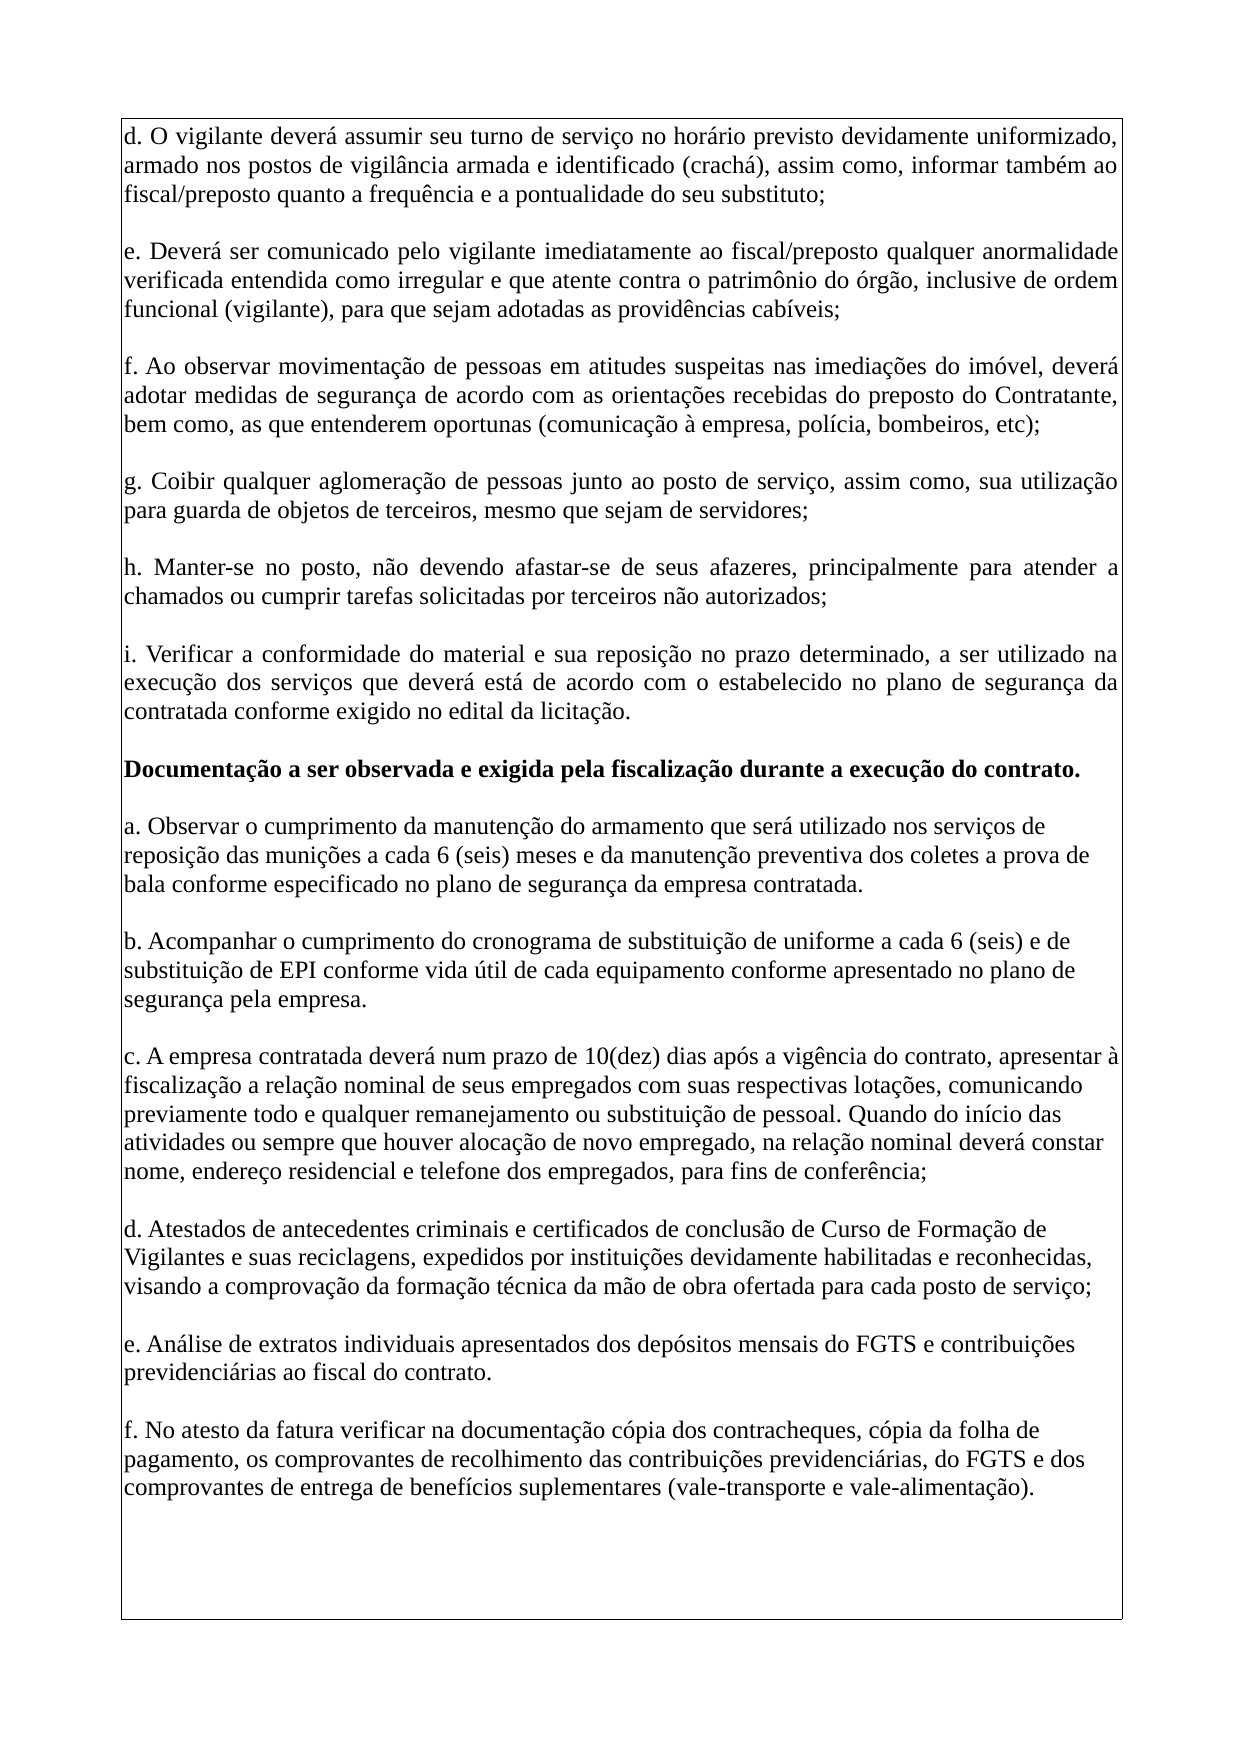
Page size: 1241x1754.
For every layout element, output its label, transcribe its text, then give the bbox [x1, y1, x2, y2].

table_cell d. O vigilante deverá assumir seu turno de serviço no horário previsto devidamente uniformizado, armado nos postos de vigilância armada e identificado (crachá), assim como, informar também ao fiscal/preposto quanto a frequência e a pontualidade do seu substituto; e. Deverá ser comunicado pelo vigilante imediatamente ao fiscal/preposto qualquer anormalidade verificada entendida como irregular e que atente contra o patrimônio do órgão, inclusive de ordem funcional (vigilante), para que sejam adotadas as providências cabíveis; f. Ao observar movimentação de pessoas em atitudes suspeitas nas imediações do imóvel, deverá adotar medidas de segurança de acordo com as orientações recebidas do preposto do Contratante, bem como, as que entenderem oportunas (comunicação à empresa, polícia, bombeiros, etc); g. Coibir qualquer aglomeração de pessoas junto ao posto de serviço, assim como, sua utilização para guarda de objetos de terceiros, mesmo que sejam de servidores; h. Manter-se no posto, não devendo afastar-se de seus afazeres, principalmente para atender a chamados ou cumprir tarefas solicitadas por terceiros não autorizados; i. Verificar a conformidade do material e sua reposição no prazo determinado, a ser utilizado na execução dos serviços que deverá está de acordo com o estabelecido no plano de segurança da contratada conforme exigido no edital da licitação. Documentação a ser observada e exigida pela fiscalização durante a execução do contrato. a. Observar o cumprimento da manutenção do armamento que será utilizado nos serviços de reposição das munições a cada 6 (seis) meses e da manutenção preventiva dos coletes a prova de bala conforme especificado no plano de segurança da empresa contratada. b. Acompanhar o cumprimento do cronograma de substituição de uniforme a cada 6 (seis) e de substituição de EPI conforme vida útil de cada equipamento conforme apresentado no plano de segurança pela empresa. c. A empresa contratada deverá num prazo de 10(dez) dias após a vigência do contrato, apresentar à fiscalização a relação nominal de seus empregados com suas respectivas lotações, comunicando previamente todo e qualquer remanejamento ou substituição de pessoal. Quando do início das atividades ou sempre que houver alocação de novo empregado, na relação nominal deverá constar nome, endereço residencial e telefone dos empregados, para fins de conferência; d. Atestados de antecedentes criminais e certificados de conclusão de Curso de Formação de Vigilantes e suas reciclagens, expedidos por instituições devidamente habilitadas e reconhecidas, visando a comprovação da formação técnica da mão de obra ofertada para cada posto de serviço; e. Análise de extratos individuais apresentados dos depósitos mensais do FGTS e contribuições previdenciárias ao fiscal do contrato. f. No atesto da fatura verificar na documentação cópia dos contracheques, cópia da folha de pagamento, os comprovantes de recolhimento das contribuições previdenciárias, do FGTS e dos comprovantes de entrega de benefícios suplementares (vale-transporte e vale-alimentação). [122, 119, 1122, 1619]
